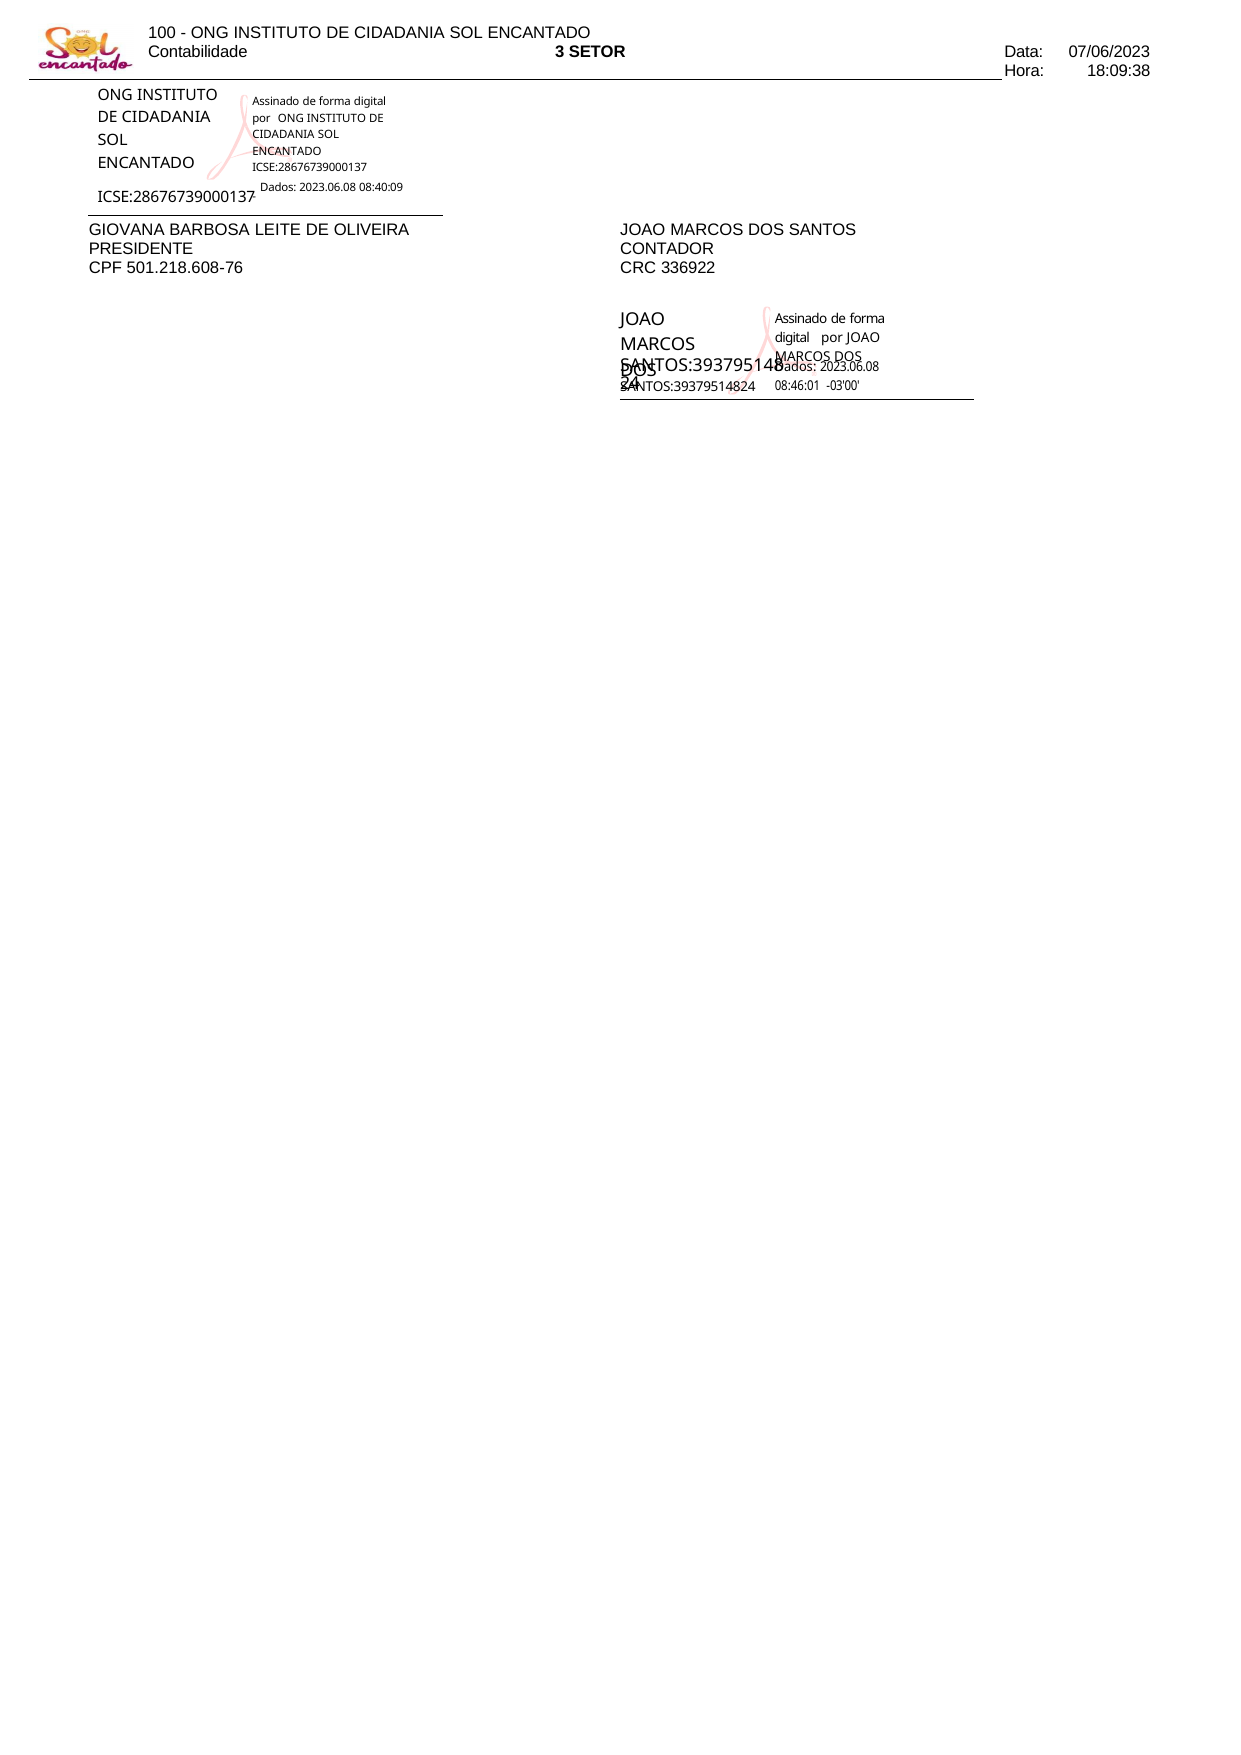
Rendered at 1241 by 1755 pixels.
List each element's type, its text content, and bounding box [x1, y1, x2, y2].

text Assinado de forma digital por ONG INSTITUTO DE CIDADANIA SOL ENCANTADO ICSE:28676739000137 [252, 93, 398, 174]
text GIOVANA BARBOSA LEITE DE OLIVEIRA JOAO MARCOS DOS SANTOS [88, 220, 1163, 239]
text CPF 501.218.608-76 CRC 336922 [88, 258, 1163, 277]
text -03'00' [252, 188, 284, 202]
text ONG INSTITUTO DE CIDADANIA SOL ENCANTADO [97, 83, 229, 173]
text PRESIDENTE CONTADOR [88, 239, 1163, 258]
text ICSE:28676739000137 Dados: 2023.06.08 08:40:09 [97, 176, 1163, 195]
